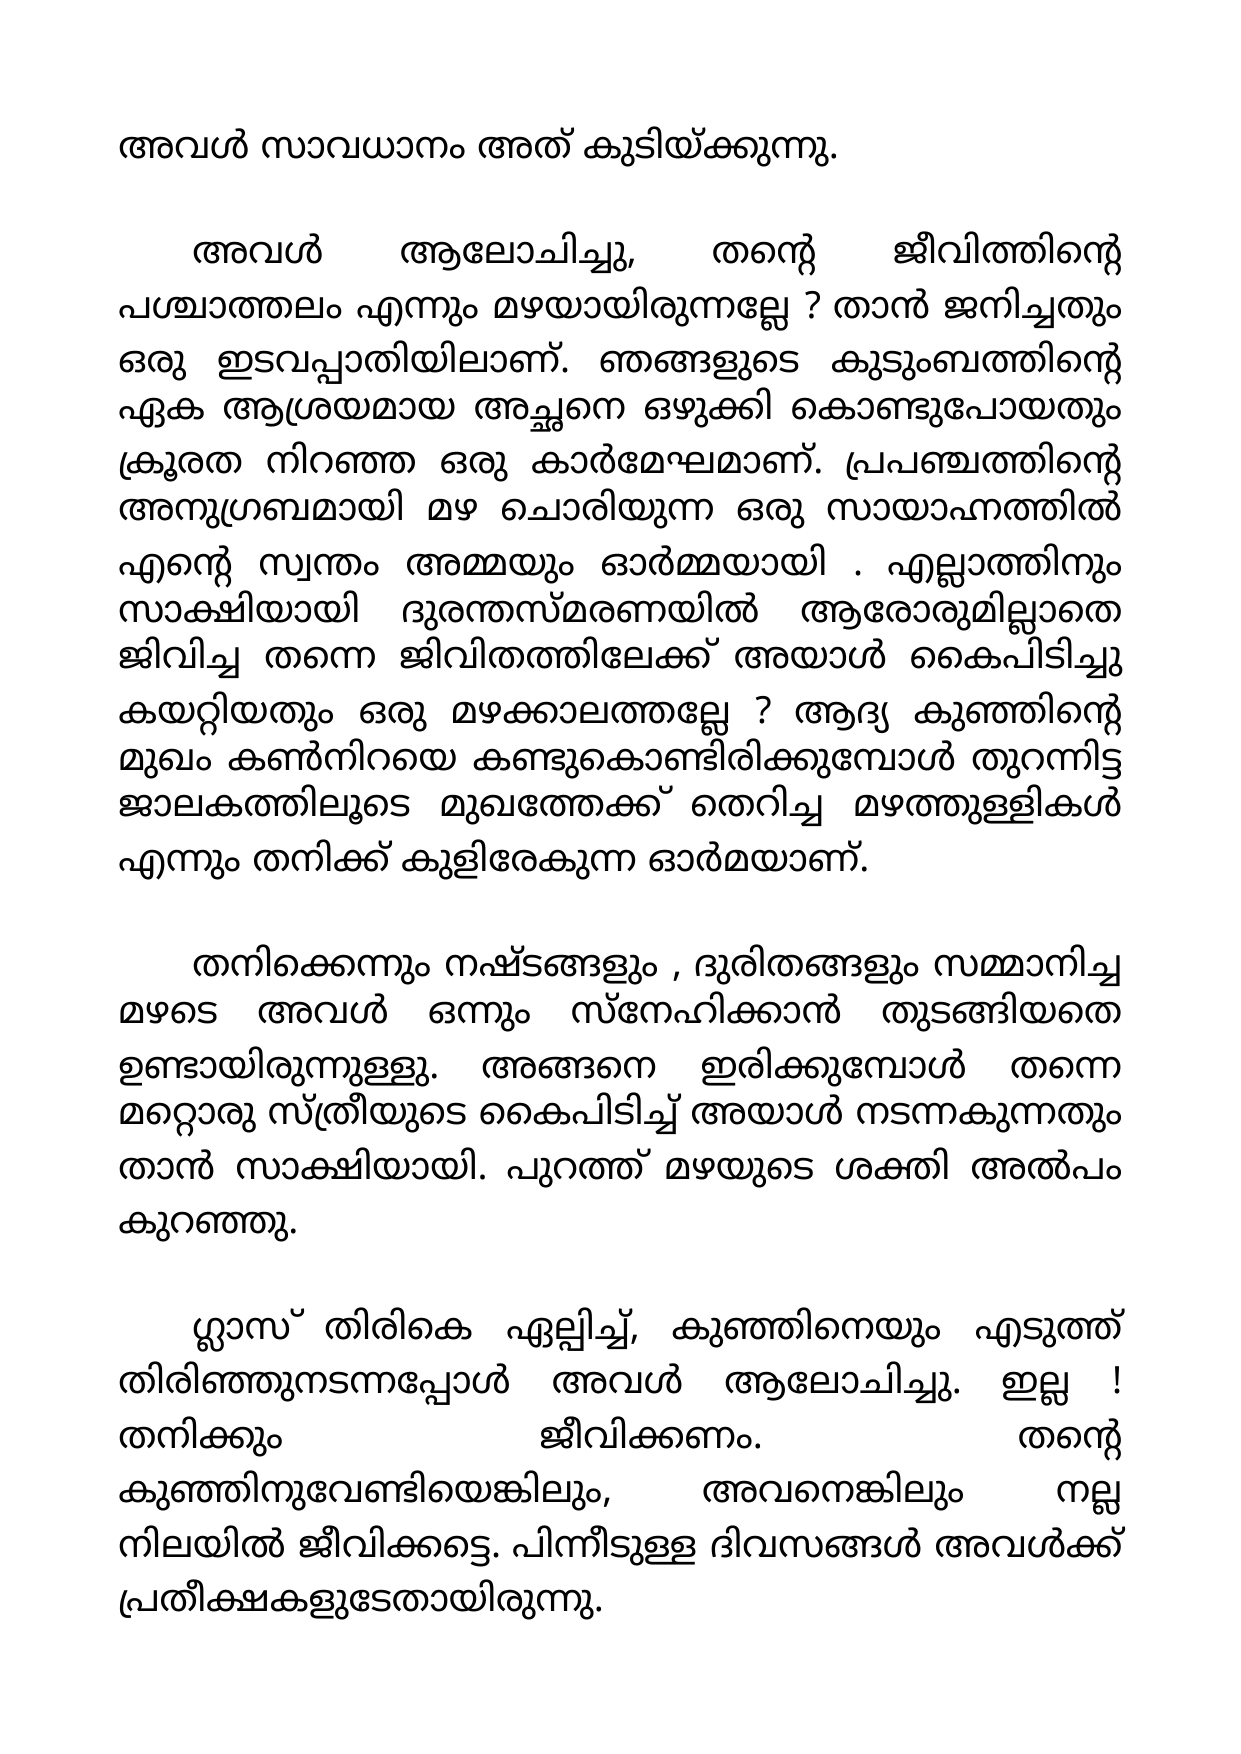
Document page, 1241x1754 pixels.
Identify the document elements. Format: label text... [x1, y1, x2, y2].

text തനിക്കെന്നും നഷ്ടങ്ങളും , ദുരിതങ്ങളും സമ്മാനിച്ച മഴടെ അവള്‍ ഒന്നും സ്നേഹിക്കാന്‍ തുടങ്ങിയതെ ഉണ്ടായിരുന്നുള്ളു. അങ്ങനെ ഇരിക്കുമ്പോള്‍ തന്നെ മറ്റൊരു സ്ത്രീയുടെ കൈപിടിച്ച് അയാള്‍ നടന്നകുന്നതും താന്‍ സാക്ഷിയായി. പുറത്ത് മഴയുടെ ശക്തി അല്‍പം കുറഞ്ഞു. [118, 937, 1122, 1248]
text ഗ്ലാസ് തിരികെ ഏല്പിച്ച്, കുഞ്ഞിനെയും എടുത്ത് തിരിഞ്ഞുനടന്നപ്പോള്‍ അവള്‍ ആലോചിച്ചു. ഇല്ല ! തനിക്കും ജീവിക്കണം. തന്റെ കുഞ്ഞിനുവേണ്ടിയെങ്കിലും, അവനെങ്കിലും നല്ല നിലയില്‍ ജീവിക്കട്ടെ‌. പിന്നീടുള്ള ദിവസങ്ങള്‍ അവള്‍ക്ക് പ്രതീക്ഷകളുടേതായിരുന്നു. [118, 1299, 1122, 1626]
text അവള്‍ ആലോചിച്ചു, തന്റെ ജീവിത്തിന്റെ പശ്ചാത്തലം എന്നും മഴയായിരുന്നല്ലേ ? താന്‍ ജനിച്ചതും ഒരു ഇടവപ്പാതിയിലാണ്. ഞങ്ങളുടെ കുടുംബത്തിന്റെ ഏക ആശ്രയമായ അച്ഛനെ ഒഴുക്കി കൊണ്ടുപോയതും ക്രൂരത നിറ‍ഞ്ഞ ഒരു കാര്‍മേഘമാണ്. പ്രപഞ്ചത്തിന്റെ അനുഗ്രബമായി മഴ ചൊരിയുന്ന ഒരു സായാ‌ഹ്നത്തില്‍‌ എന്റെ സ്വന്തം അമ്മയും ഓര്‍മ്മയായി . എല്ലാത്തിനും സാക്ഷിയായി ദുരന്തസ്മരണയില്‍ ആരോരുമില്ലാതെ ജിവിച്ച തന്നെ ജിവിതത്തിലേക്ക് അയാള്‍ കൈപിടിച്ചു കയറ്റിയതും ഒരു മഴക്കാലത്തല്ലേ ? ആദ്യ കുഞ്ഞിന്റെ മുഖം കണ്‍നിറയെ കണ്ടുകൊണ്ടിരിക്കുമ്പോള്‍ ത‌ുറന്നി‌ട്ട ജാലകത്തിലൂടെ മുഖത്തേക്ക് തെറിച്ച മഴത്തുള്ളികള്‍ എന്നും തനിക്ക് കുളിരേകുന്ന ഓര്‍മയാണ്. [118, 224, 1122, 886]
text അവള്‍ സാവധാനം അത് കുടിയ്ക്കുന്നു. [118, 118, 1122, 173]
